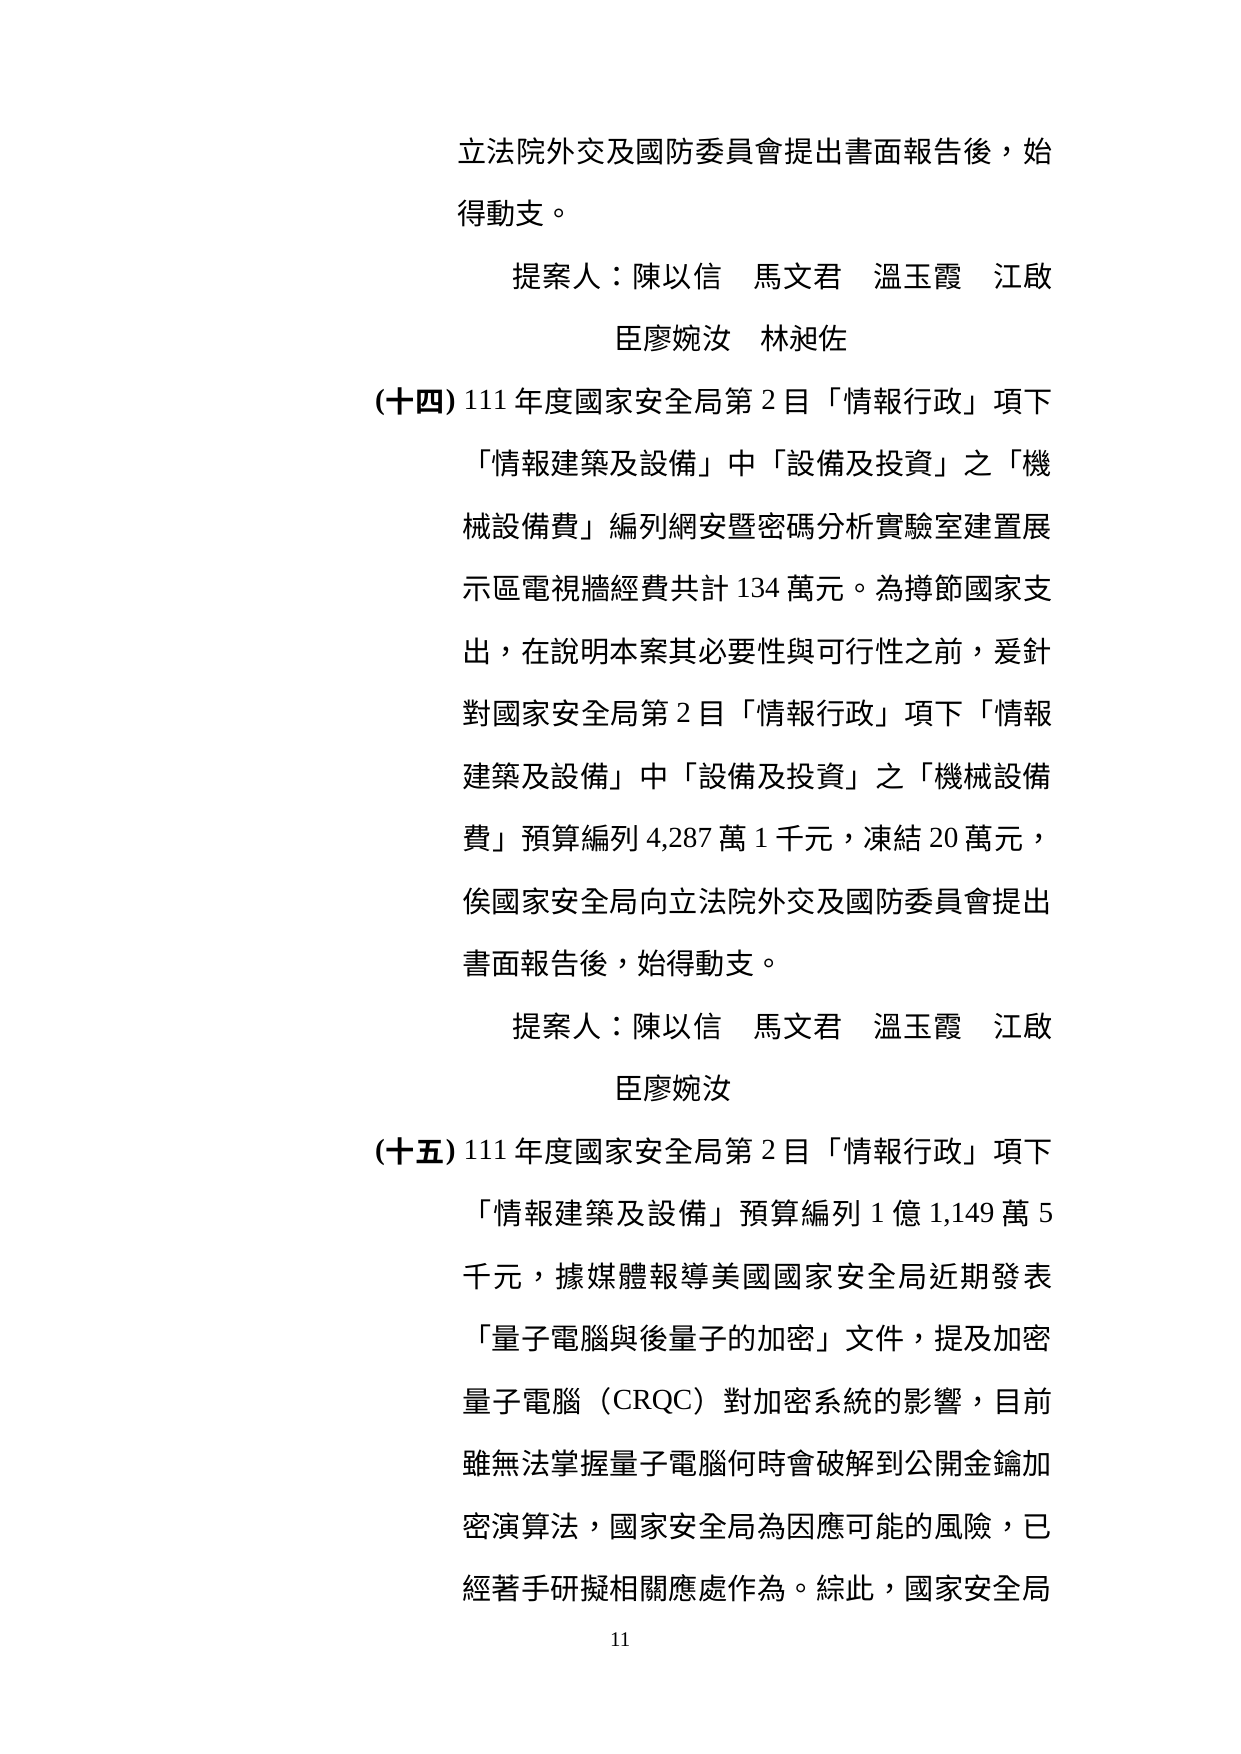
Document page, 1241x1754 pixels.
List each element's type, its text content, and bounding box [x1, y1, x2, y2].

text (十四) 111年度國家安全局第2目「情報行政」項下「情報建築及設備」中「設備及投資」之「機械設備費」編列網安暨密碼分析實驗室建置展示區電視牆經費共計134萬元。為撙節國家支出，在說明本案其必要性與可行性之前，爰針對國家安全局第2目「情報行政」項下「情報建築及設備」中「設備及投資」之「機械設備費」預算編列4,287萬1千元，凍結20萬元，俟國家安全局向立法院外交及國防委員會提出書面報告後，始得動支。 [375, 358, 1053, 983]
text 立法院外交及國防委員會提出書面報告後，始得動支。 [374, 108, 1053, 233]
text (十五) 111年度國家安全局第2目「情報行政」項下「情報建築及設備」預算編列1億1,149萬5千元，據媒體報導美國國家安全局近期發表「量子電腦與後量子的加密」文件，提及加密量子電腦（CRQC）對加密系統的影響，目前雖無法掌握量子電腦何時會破解到公開金鑰加密演算法，國家安全局為因應可能的風險，已經著手研擬相關應處作為。綜此，國家安全局 [375, 1108, 1053, 1608]
text 提案人：陳以信 馬文君 溫玉霞 江啟臣廖婉汝 林昶佐 [512, 233, 1053, 358]
text 提案人：陳以信 馬文君 溫玉霞 江啟臣廖婉汝 [512, 983, 1053, 1108]
